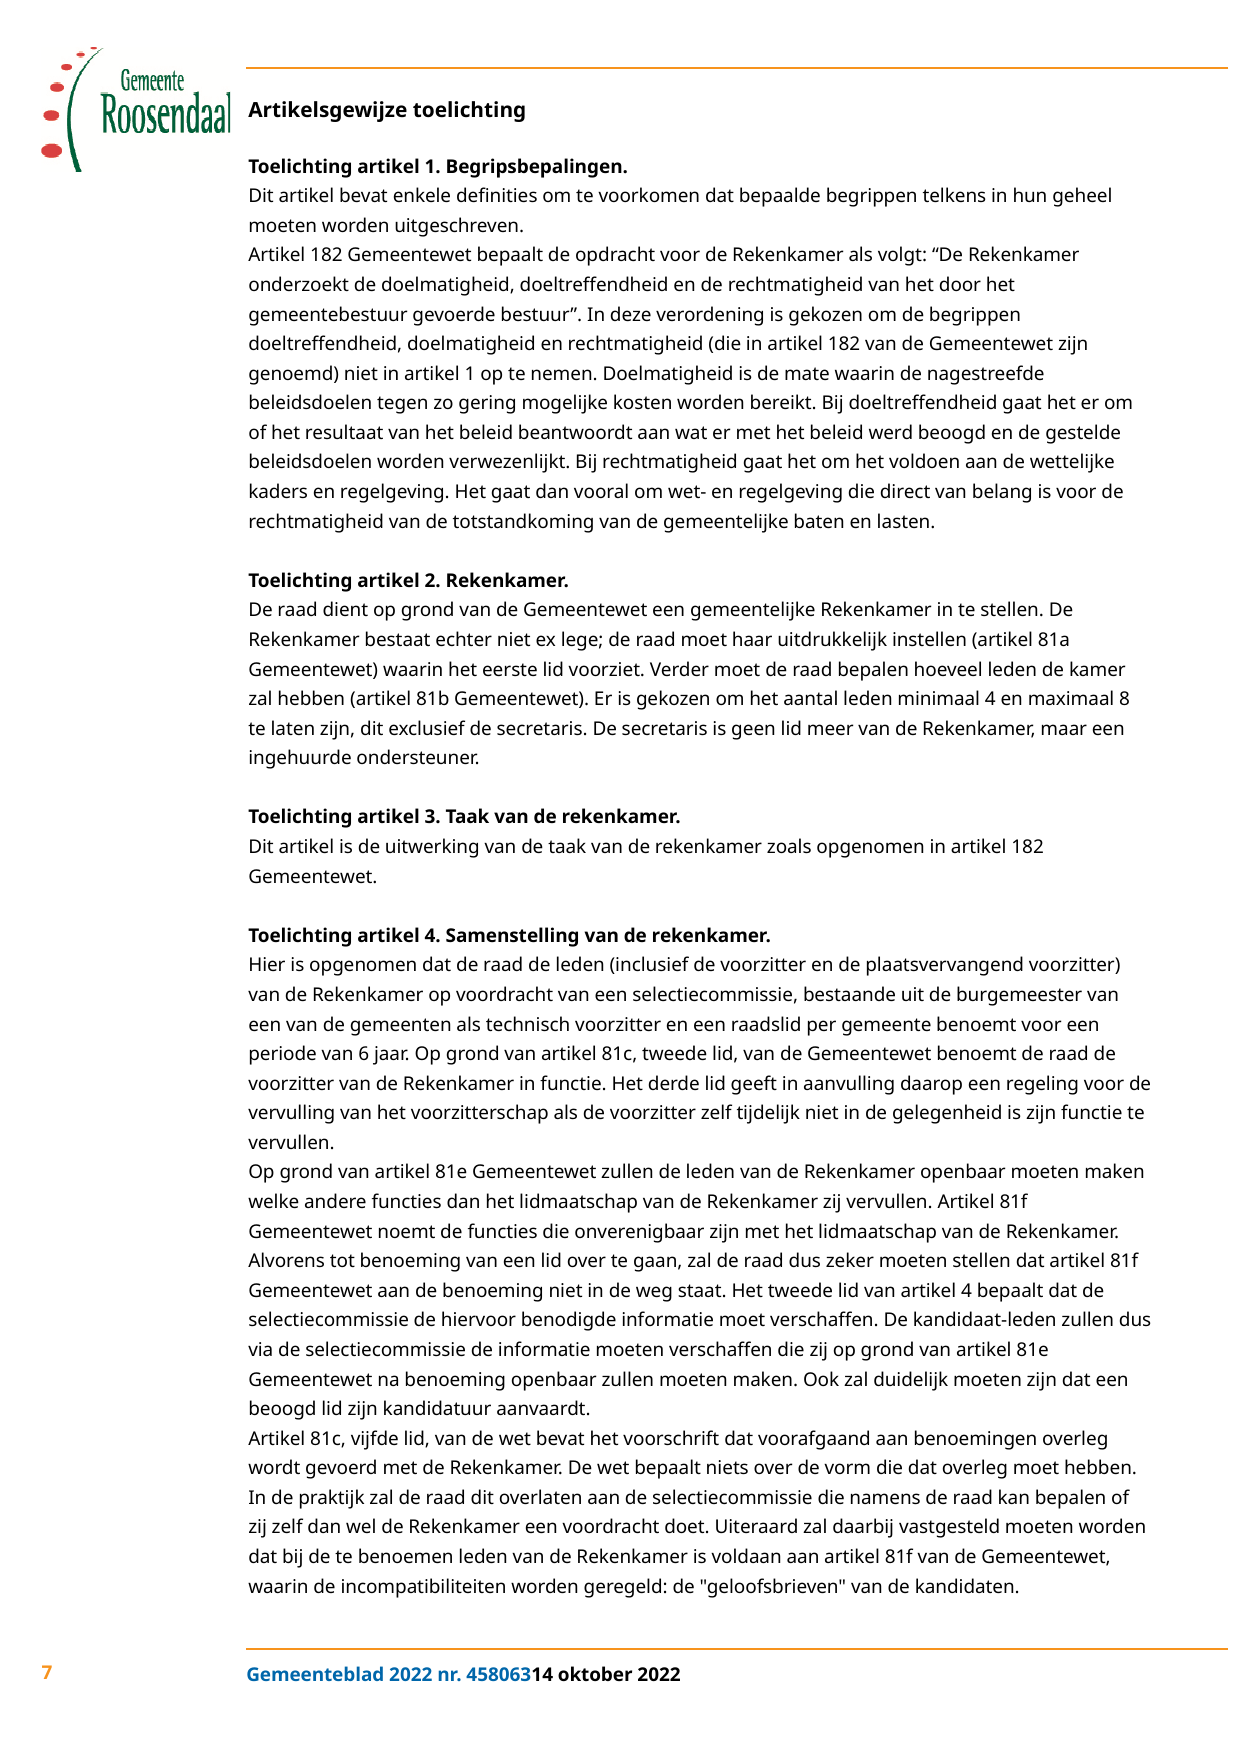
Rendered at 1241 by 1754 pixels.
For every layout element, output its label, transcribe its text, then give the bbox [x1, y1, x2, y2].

text Dit artikel bevat enkele definities om te voorkomen dat bepaalde begrippen telkens in hun geheel moeten worden uitgeschreven. [248, 182, 1152, 238]
text Toelichting artikel 4. Samenstelling van de rekenkamer. [248, 922, 1152, 948]
text Artikel 182 Gemeentewet bepaalt de opdracht voor de Rekenkamer als volgt: “De Rekenkamer onderzoekt de doelmatigheid, doeltreffendheid en de rechtmatigheid van het door het gemeentebestuur gevoerde bestuur”. In deze verordening is gekozen om de begrippen doeltreffendheid, doelmatigheid en rechtmatigheid (die in artikel 182 van de Gemeentewet zijn genoemd) niet in artikel 1 op te nemen. Doelmatigheid is de mate waarin de nagestreefde beleidsdoelen tegen zo gering mogelijke kosten worden bereikt. Bij doeltreffendheid gaat het er om of het resultaat van het beleid beantwoordt aan wat er met het beleid werd beoogd en de gestelde beleidsdoelen worden verwezenlijkt. Bij rechtmatigheid gaat het om het voldoen aan de wettelijke kaders en regelgeving. Het gaat dan vooral om wet- en regelgeving die direct van belang is voor de rechtmatigheid van de totstandkoming van de gemeentelijke baten en lasten. [248, 242, 1152, 534]
text Artikelsgewijze toelichting [248, 95, 1152, 123]
picture [41, 47, 231, 172]
text Toelichting artikel 1. Begripsbepalingen. [248, 153, 1152, 179]
text Hier is opgenomen dat de raad de leden (inclusief de voorzitter en de plaatsvervangend voorzitter) van de Rekenkamer op voordracht van een selectiecommissie, bestaande uit de burgemeester van een van de gemeenten als technisch voorzitter en een raadslid per gemeente benoemt voor een periode van 6 jaar. Op grond van artikel 81c, tweede lid, van de Gemeentewet benoemt de raad de voorzitter van de Rekenkamer in functie. Het derde lid geeft in aanvulling daarop een regeling voor de vervulling van het voorzitterschap als de voorzitter zelf tijdelijk niet in de gelegenheid is zijn functie te vervullen. [248, 952, 1152, 1155]
text Op grond van artikel 81e Gemeentewet zullen de leden van de Rekenkamer openbaar moeten maken welke andere functies dan het lidmaatschap van de Rekenkamer zij vervullen. Artikel 81f Gemeentewet noemt de functies die onverenigbaar zijn met het lidmaatschap van de Rekenkamer. Alvorens tot benoeming van een lid over te gaan, zal de raad dus zeker moeten stellen dat artikel 81f Gemeentewet aan de benoeming niet in de weg staat. Het tweede lid van artikel 4 bepaalt dat de selectiecommissie de hiervoor benodigde informatie moet verschaffen. De kandidaat-leden zullen dus via de selectiecommissie de informatie moeten verschaffen die zij op grond van artikel 81e Gemeentewet na benoeming openbaar zullen moeten maken. Ook zal duidelijk moeten zijn dat een beoogd lid zijn kandidatuur aanvaardt. [248, 1159, 1152, 1421]
text Artikel 81c, vijfde lid, van de wet bevat het voorschrift dat voorafgaand aan benoemingen overleg wordt gevoerd met de Rekenkamer. De wet bepaalt niets over de vorm die dat overleg moet hebben. In de praktijk zal de raad dit overlaten aan de selectiecommissie die namens de raad kan bepalen of zij zelf dan wel de Rekenkamer een voordracht doet. Uiteraard zal daarbij vastgesteld moeten worden dat bij de te benoemen leden van de Rekenkamer is voldaan aan artikel 81f van de Gemeentewet, waarin de incompatibiliteiten worden geregeld: de "geloofsbrieven" van de kandidaten. [248, 1425, 1152, 1599]
text Dit artikel is de uitwerking van de taak van de rekenkamer zoals opgenomen in artikel 182 Gemeentewet. [248, 833, 1152, 889]
text Toelichting artikel 2. Rekenkamer. [248, 567, 1152, 593]
text De raad dient op grond van de Gemeentewet een gemeentelijke Rekenkamer in te stellen. De Rekenkamer bestaat echter niet ex lege; de raad moet haar uitdrukkelijk instellen (artikel 81a Gemeentewet) waarin het eerste lid voorziet. Verder moet de raad bepalen hoeveel leden de kamer zal hebben (artikel 81b Gemeentewet). Er is gekozen om het aantal leden minimaal 4 en maximaal 8 te laten zijn, dit exclusief de secretaris. De secretaris is geen lid meer van de Rekenkamer, maar een ingehuurde ondersteuner. [248, 597, 1152, 770]
text Toelichting artikel 3. Taak van de rekenkamer. [248, 804, 1152, 829]
